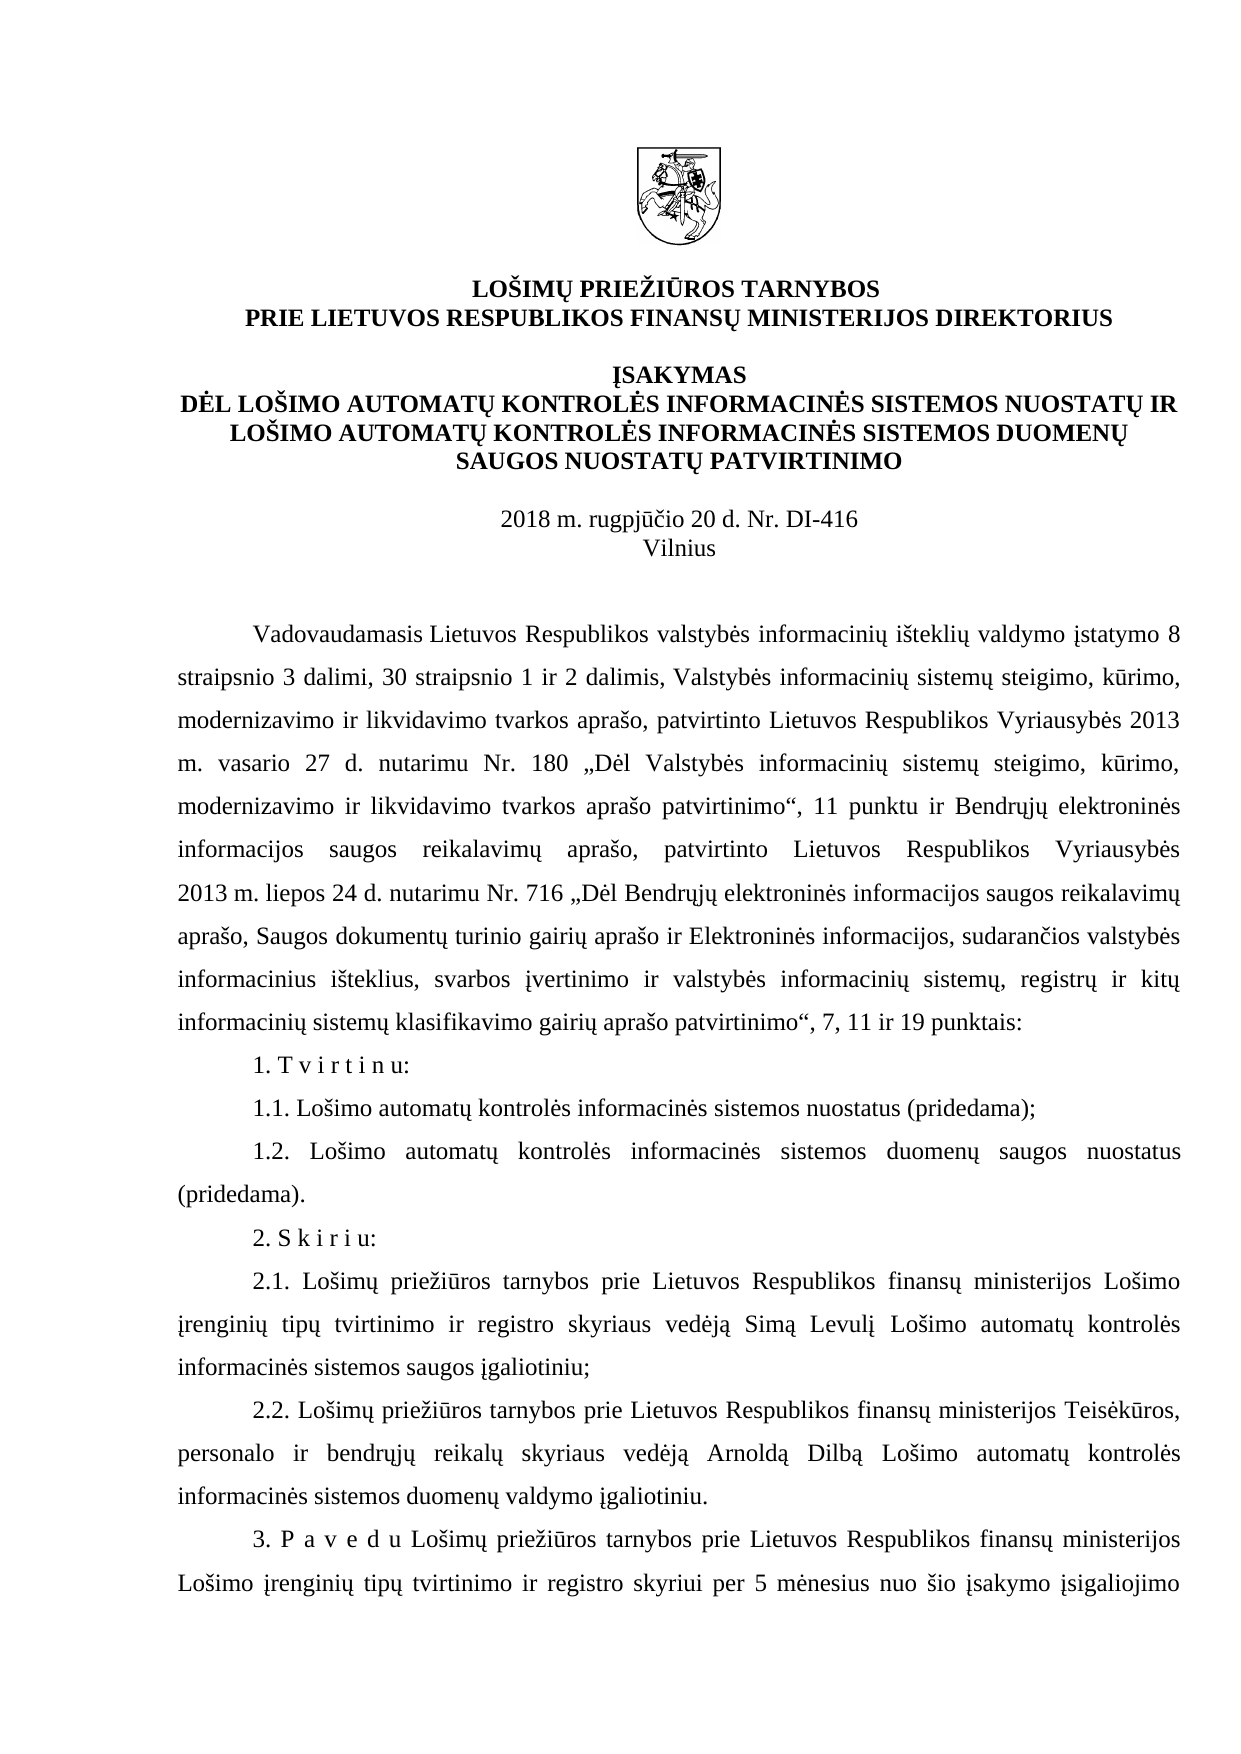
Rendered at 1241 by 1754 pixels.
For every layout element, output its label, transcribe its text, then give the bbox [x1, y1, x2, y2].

text 3. P a v e d u Lošimų priežiūros tarnybos prie Lietuvos Respublikos finansų ministerijos Lošimo įrenginių tipų tvirtinimo ir registro skyriui per 5 mėnesius nuo šio įsakymo įsigaliojimo [177, 1524, 1181, 1596]
text 2. S k i r i u: [177, 1223, 1181, 1251]
text 2018 m. rugpjūčio 20 d. Nr. DI-416 [177, 504, 1181, 533]
text 2.2. Lošimų priežiūros tarnybos prie Lietuvos Respublikos finansų ministerijos Teisėkūros, personalo ir bendrųjų reikalų skyriaus vedėją Arnoldą Dilbą Lošimo automatų kontrolės informacinės sistemos duomenų valdymo įgaliotiniu. [177, 1395, 1181, 1510]
text ĮSAKYMAS [177, 360, 1181, 389]
text Vadovaudamasis Lietuvos Respublikos valstybės informacinių išteklių valdymo įstatymo 8 straipsnio 3 dalimi, 30 straipsnio 1 ir 2 dalimis, Valstybės informacinių sistemų steigimo, kūrimo, modernizavimo ir likvidavimo tvarkos aprašo, patvirtinto Lietuvos Respublikos Vyriausybės 2013 m. vasario 27 d. nutarimu Nr. 180 „Dėl Valstybės informacinių sistemų steigimo, kūrimo, modernizavimo ir likvidavimo tvarkos aprašo patvirtinimo“, 11 punktu ir Bendrųjų elektroninės informacijos saugos reikalavimų aprašo, patvirtinto Lietuvos Respublikos Vyriausybės 2013 m. liepos 24 d. nutarimu Nr. 716 „Dėl Bendrųjų elektroninės informacijos saugos reikalavimų aprašo, Saugos dokumentų turinio gairių aprašo ir Elektroninės informacijos, sudarančios valstybės informacinius išteklius, svarbos įvertinimo ir valstybės informacinių sistemų, registrų ir kitų informacinių sistemų klasifikavimo gairių aprašo patvirtinimo“, 7, 11 ir 19 punktais: [177, 619, 1181, 1036]
text 1.1. Lošimo automatų kontrolės informacinės sistemos nuostatus (pridedama); [177, 1093, 1181, 1122]
text Vilnius [177, 533, 1181, 561]
text PRIE LIETUVOS RESPUBLIKOS FINANSŲ MINISTERIJOS DIREKTORIUS [177, 303, 1181, 331]
text 1.2. Lošimo automatų kontrolės informacinės sistemos duomenų saugos nuostatus (pridedama). [177, 1136, 1181, 1208]
text 1. T v i r t i n u: [177, 1050, 1181, 1079]
text DĖL LOŠIMO AUTOMATŲ KONTROLĖS INFORMACINĖS SISTEMOS NUOSTATŲ IR LOŠIMO AUTOMATŲ KONTROLĖS INFORMACINĖS SISTEMOS DUOMENŲ SAUGOS NUOSTATŲ PATVIRTINIMO [177, 389, 1181, 475]
text LOŠIMŲ PRIEŽIŪROS TARNYBOS [177, 274, 1181, 303]
text 2.1. Lošimų priežiūros tarnybos prie Lietuvos Respublikos finansų ministerijos Lošimo įrenginių tipų tvirtinimo ir registro skyriaus vedėją Simą Levulį Lošimo automatų kontrolės informacinės sistemos saugos įgaliotiniu; [177, 1266, 1181, 1381]
